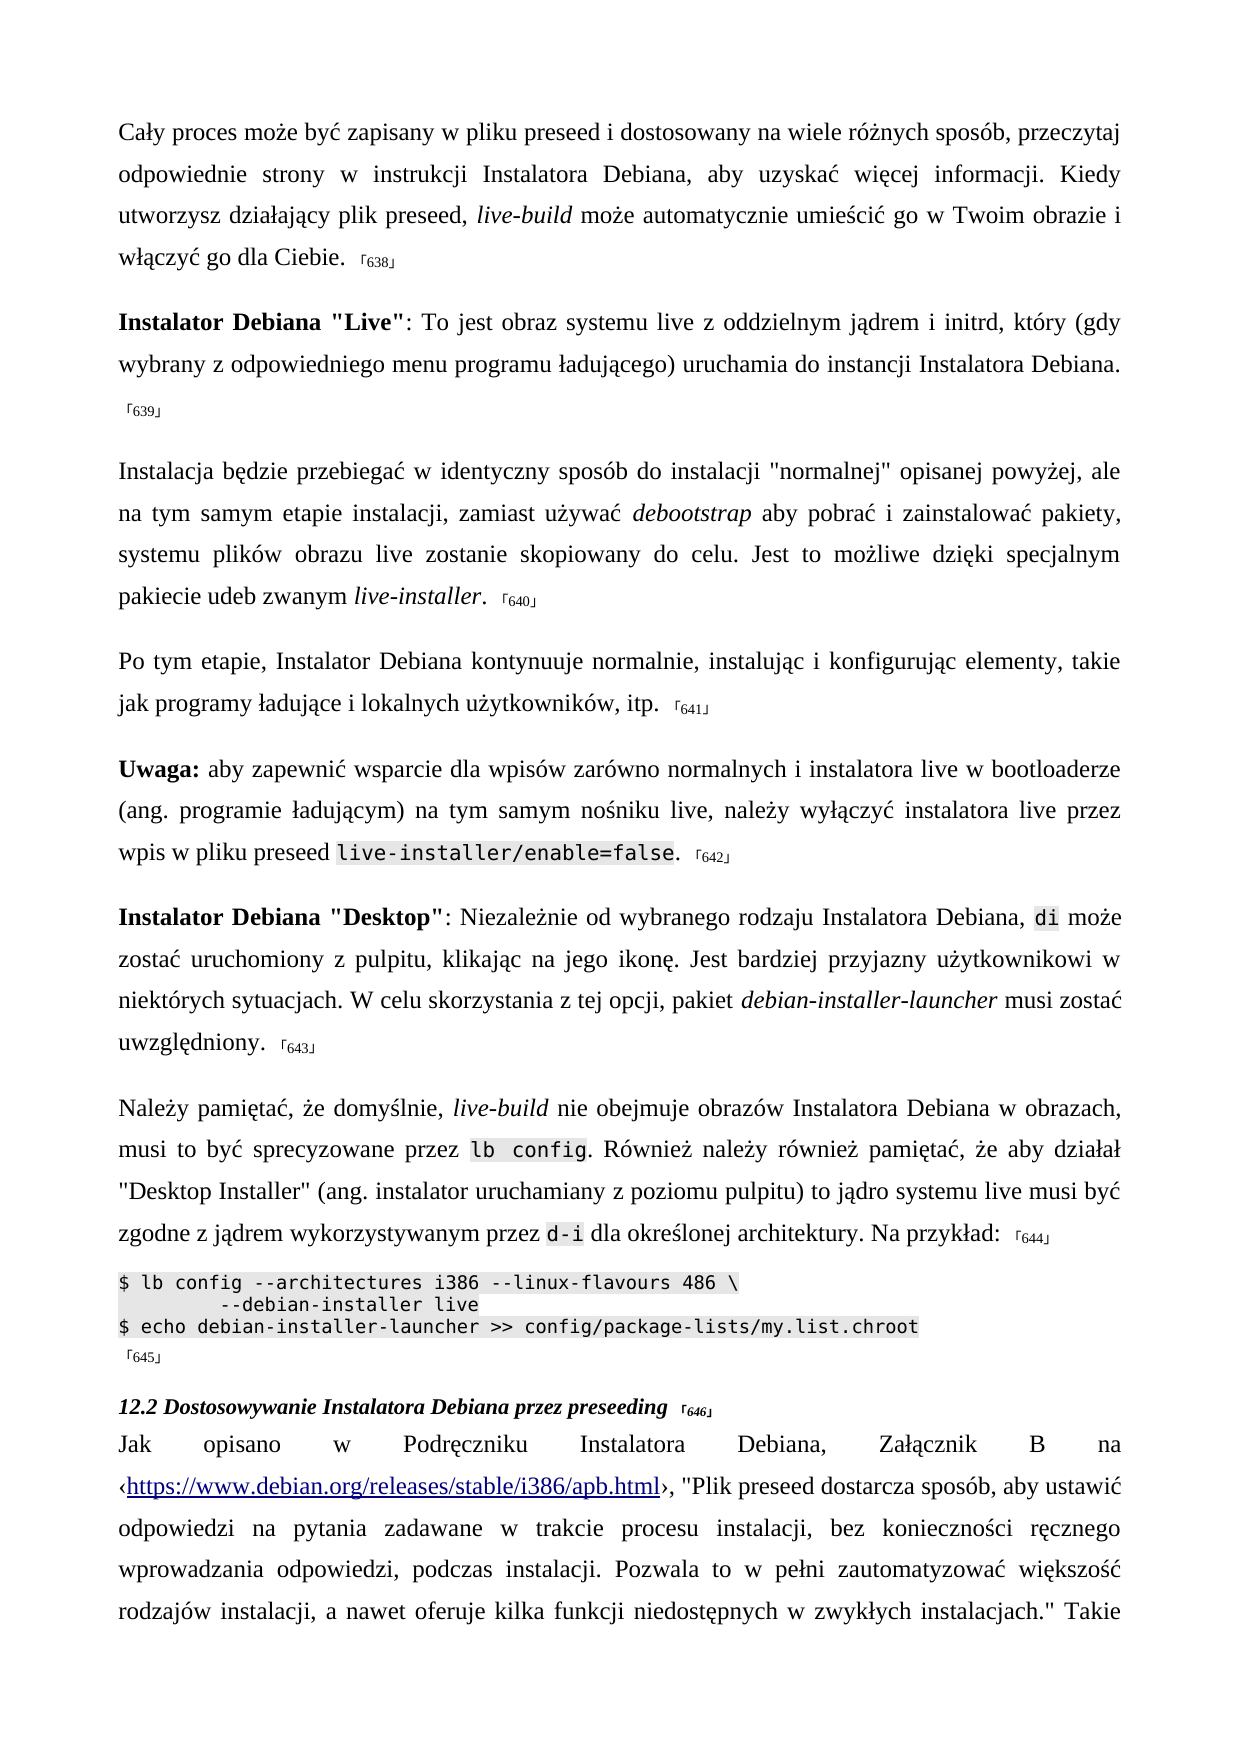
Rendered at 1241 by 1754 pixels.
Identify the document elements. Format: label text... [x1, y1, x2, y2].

text Instalator Debiana "Live": To jest obraz systemu live z oddzielnym jądrem i initrd, który (gdy wybrany z odpowiedniego menu programu ładującego) uruchamia do instancji Instalatora Debiana. 「639」 [118, 308, 1122, 420]
text Jak opisano w Podręczniku Instalatora Debiana, Załącznik B na ‹https://www.debian.org/releases/stable/i386/apb.html›, "Plik preseed dostarcza sposób, aby ustawić odpowiedzi na pytania zadawane w trakcie procesu instalacji, bez konieczności ręcznego wprowadzania odpowiedzi, podczas instalacji. Pozwala to w pełni zautomatyzować większość rodzajów instalacji, a nawet oferuje kilka funkcji niedostępnych w zwykłych instalacjach." Takie [118, 1431, 1122, 1624]
text Należy pamiętać, że domyślnie, live-build nie obejmuje obrazów Instalatora Debiana w obrazach, musi to być sprecyzowane przez lb config. Również należy również pamiętać, że aby działał "Desktop Installer" (ang. instalator uruchamiany z poziomu pulpitu) to jądro systemu live musi być zgodne z jądrem wykorzystywanym przez d-i dla określonej architektury. Na przykład: 「644」 [118, 1094, 1122, 1247]
text Uwaga: aby zapewnić wsparcie dla wpisów zarówno normalnych i instalatora live w bootloaderze (ang. programie ładującym) na tym samym nośniku live, należy wyłączyć instalatora live przez wpis w pliku preseed live-installer/enable=false. 「642」 [118, 755, 1122, 866]
text --debian-installer live [479, 1294, 1122, 1316]
subtitle 12.2 Dostosowywanie Instalatora Debiana przez preseeding 「646」 [118, 1394, 1122, 1419]
text Cały proces może być zapisany w pliku preseed i dostosowany na wiele różnych sposób, przeczytaj odpowiednie strony w instrukcji Instalatora Debiana, aby uzyskać więcej informacji. Kiedy utworzysz działający plik preseed, live-build może automatycznie umieścić go w Twoim obrazie i włączyć go dla Ciebie. 「638」 [118, 118, 1122, 271]
text Instalacja będzie przebiegać w identyczny sposób do instalacji "normalnej" opisanej powyżej, ale na tym samym etapie instalacji, zamiast używać debootstrap aby pobrać i zainstalować pakiety, systemu plików obrazu live zostanie skopiowany do celu. Jest to możliwe dzięki specjalnym pakiecie udeb zwanym live-installer. 「640」 [118, 457, 1122, 610]
text $ lb config --architectures i386 --linux-flavours 486 \ [739, 1272, 1122, 1294]
text Instalator Debiana "Desktop": Niezależnie od wybranego rodzaju Instalatora Debiana, di może zostać uruchomiony z pulpitu, klikając na jego ikonę. Jest bardziej przyjazny użytkownikowi w niektórych sytuacjach. W celu skorzystania z tej opcji, pakiet debian-installer-launcher musi zostać uwzględniony. 「643」 [118, 903, 1122, 1056]
text 「645」 [118, 1338, 1122, 1366]
text $ echo debian-installer-launcher >> config/package-lists/my.list.chroot [919, 1316, 1122, 1338]
text Po tym etapie, Instalator Debiana kontynuuje normalnie, instalując i konfigurując elementy, takie jak programy ładujące i lokalnych użytkowników, itp. 「641」 [118, 647, 1122, 717]
